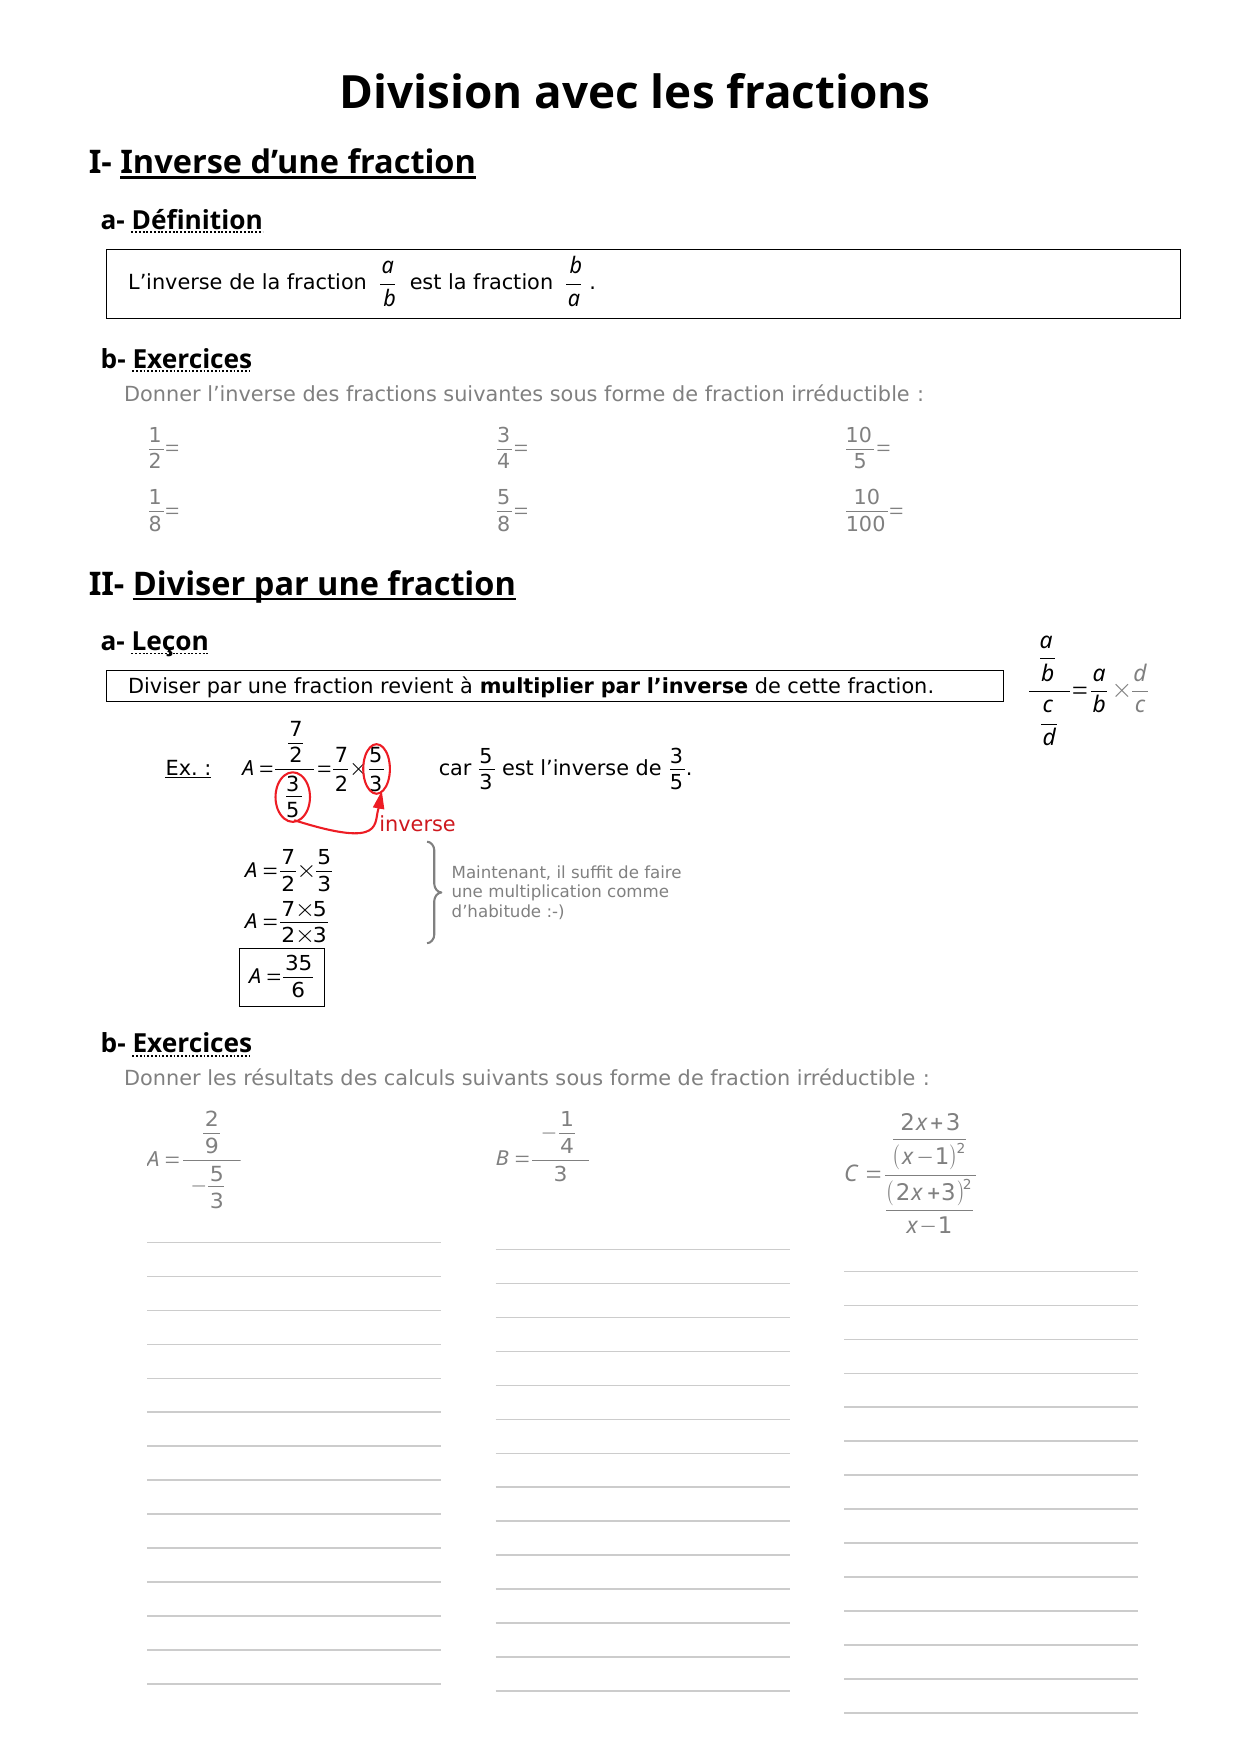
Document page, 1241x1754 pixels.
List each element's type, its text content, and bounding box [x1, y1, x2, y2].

text Donner les résultats des calculs suivants sous forme de fraction irréductible : [106, 1066, 1181, 1091]
text Ex. : car est l’inverse de . [165, 717, 1181, 1007]
table_header [484, 1103, 832, 1723]
table_header [484, 418, 832, 480]
table_cell [484, 480, 832, 543]
table_header [833, 418, 1181, 480]
table_header [135, 418, 484, 480]
subtitle Diviser par une fraction [88, 560, 1181, 604]
table_header [89, 1103, 135, 1723]
text Diviser par une fraction revient à multiplier par l’inverse de cette fraction. [107, 671, 1003, 701]
table_cell [135, 480, 484, 543]
subtitle Inverse d’une fraction [88, 139, 1181, 183]
table_cell [833, 480, 1181, 543]
table_header [89, 418, 135, 480]
table_header [135, 1103, 484, 1723]
text Donner l’inverse des fractions suivantes sous forme de fraction irréductible : [106, 382, 1181, 406]
subtitle Division avec les fractions [88, 59, 1181, 121]
subtitle Exercices [100, 340, 1181, 376]
subtitle Définition [100, 201, 1181, 237]
subtitle Leçon [100, 622, 1181, 658]
table_cell [89, 480, 135, 543]
text L’inverse de la fraction est la fraction . [107, 250, 1180, 318]
table_header [833, 1103, 1181, 1723]
subtitle Exercices [100, 1025, 1181, 1060]
